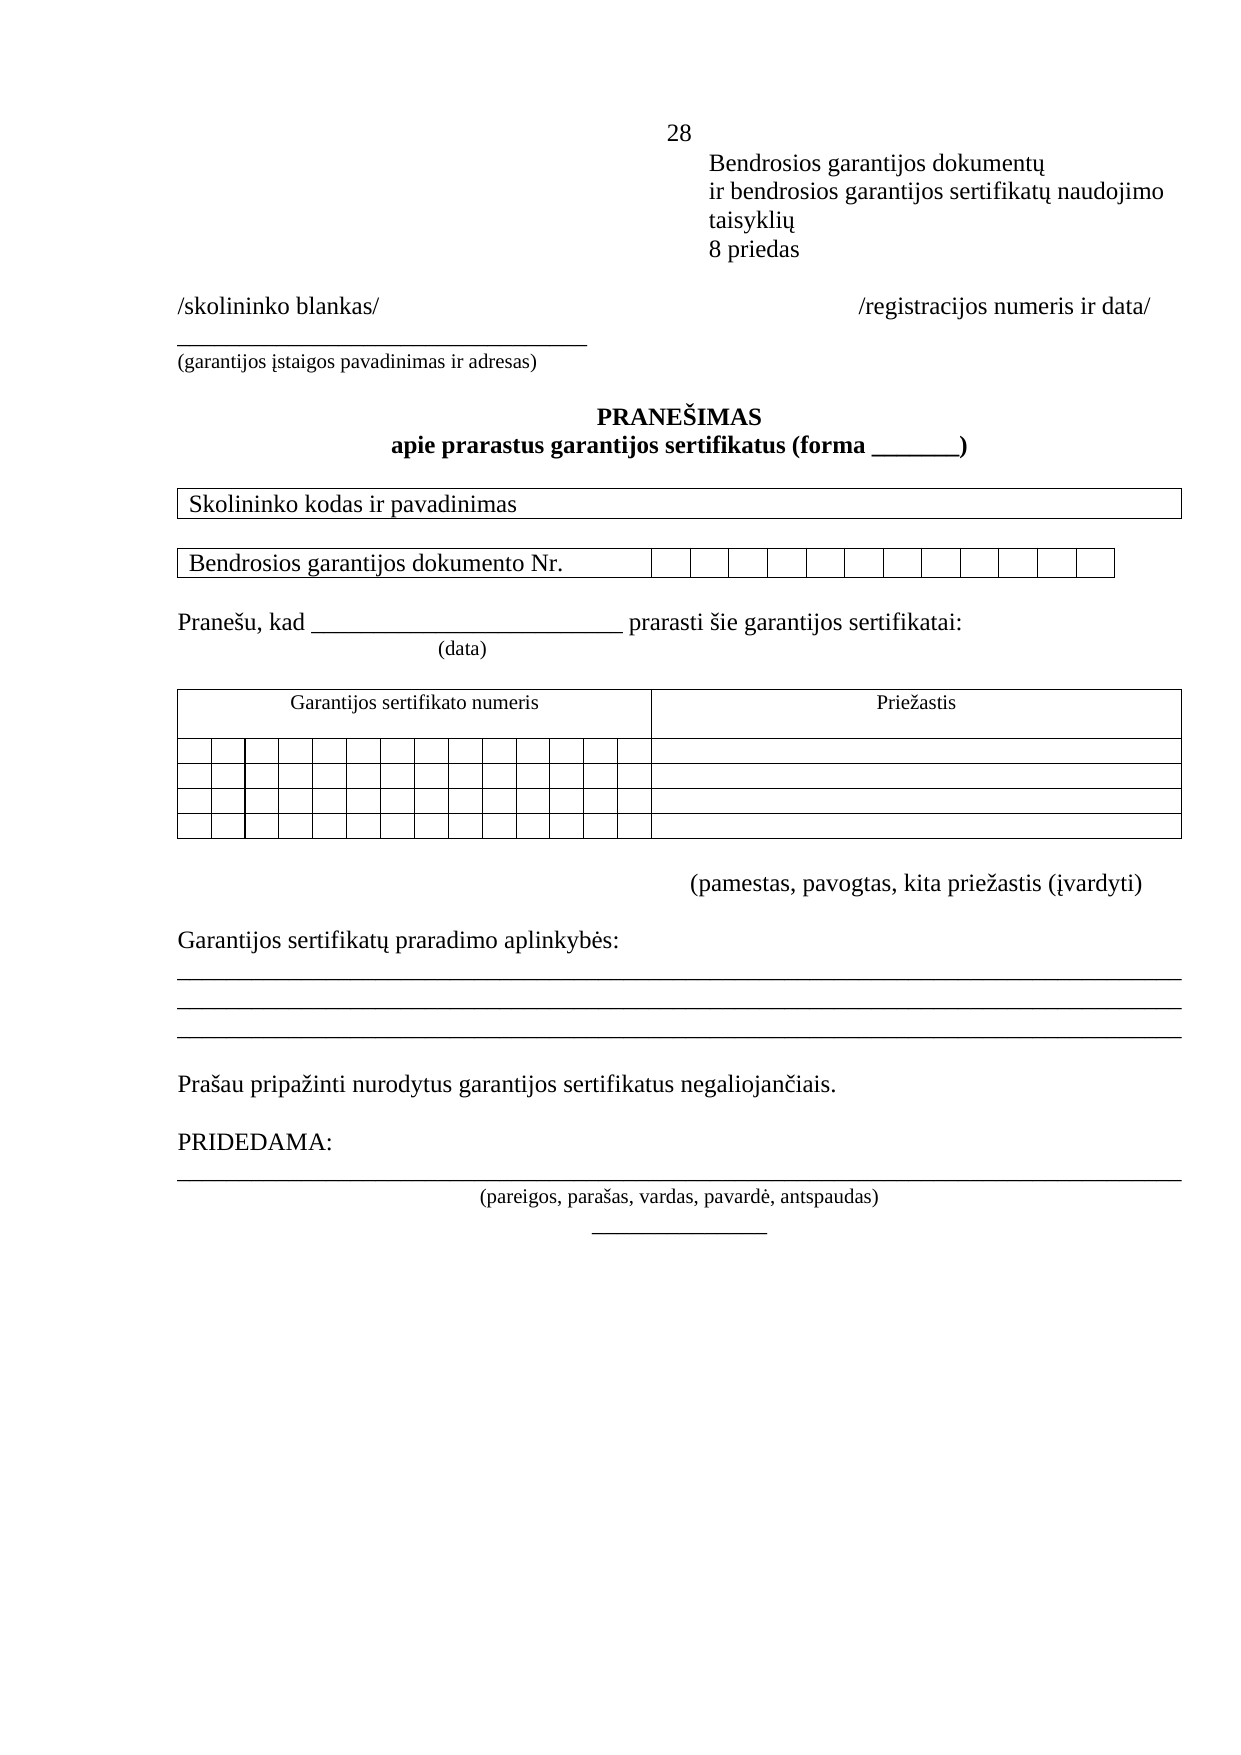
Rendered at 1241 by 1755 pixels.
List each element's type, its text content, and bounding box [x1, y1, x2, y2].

table_cell [517, 814, 549, 838]
table_cell [279, 789, 312, 813]
table_header [922, 549, 960, 577]
text 8 priedas [177, 234, 1181, 263]
table_cell [246, 814, 278, 838]
table_cell [212, 814, 244, 838]
table_cell [584, 739, 617, 763]
text /skolininko blankas/ /registracijos numeris ir data/ [177, 291, 1181, 320]
table_header Bendrosios garantijos dokumento Nr. [178, 549, 651, 577]
table_header [845, 549, 883, 577]
text Prašau pripažinti nurodytus garantijos sertifikatus negaliojančiais. [177, 1069, 1181, 1098]
text PRIDEDAMA: [177, 1127, 1181, 1156]
table_cell [584, 814, 617, 838]
text (pareigos, parašas, vardas, pavardė, antspaudas) [177, 1184, 1181, 1208]
table_cell [246, 789, 278, 813]
table_cell [279, 814, 312, 838]
table_cell [313, 764, 346, 788]
table_cell [449, 789, 482, 813]
table_header Garantijos sertifikato numeris [178, 690, 651, 738]
table_cell [212, 764, 244, 788]
text ______________ [177, 1208, 1181, 1237]
table_cell [347, 789, 380, 813]
table_cell [246, 764, 278, 788]
table_cell [550, 814, 583, 838]
table_cell [381, 814, 414, 838]
table_cell [449, 739, 482, 763]
table_header [999, 549, 1037, 577]
table_header [652, 549, 690, 577]
table_cell [618, 814, 651, 838]
text Bendrosios garantijos dokumentų [709, 148, 1181, 176]
table_cell [178, 764, 211, 788]
table_cell [381, 764, 414, 788]
table_cell [415, 739, 448, 763]
table_cell [178, 739, 211, 763]
text PRANEŠIMAS [177, 402, 1181, 430]
table_header Skolininko kodas ir pavadinimas [178, 489, 1181, 518]
table_header [768, 549, 806, 577]
table_cell [517, 764, 549, 788]
table_cell [415, 789, 448, 813]
table_header [691, 549, 728, 577]
table_cell [313, 814, 346, 838]
table_cell [212, 789, 244, 813]
text (garantijos įstaigos pavadinimas ir adresas) [177, 349, 1181, 373]
table_cell [279, 739, 312, 763]
table_cell [246, 739, 278, 763]
table_cell [652, 814, 1181, 838]
table_cell [313, 739, 346, 763]
table_cell [415, 814, 448, 838]
table_cell [652, 739, 1181, 763]
table_cell [483, 764, 516, 788]
table_cell [178, 789, 211, 813]
text apie prarastus garantijos sertifikatus (forma _______) [177, 430, 1181, 459]
table_cell [618, 789, 651, 813]
table_cell [550, 789, 583, 813]
text (pamestas, pavogtas, kita priežastis (įvardyti) [177, 868, 1181, 897]
table_cell [347, 739, 380, 763]
table_cell [618, 739, 651, 763]
text taisyklių [177, 205, 1181, 234]
table_cell [347, 814, 380, 838]
table_cell [483, 789, 516, 813]
table_header [1077, 549, 1114, 577]
table_header [961, 549, 998, 577]
table_cell [550, 739, 583, 763]
table_cell [313, 789, 346, 813]
table_header Priežastis [652, 690, 1181, 738]
table_cell [483, 814, 516, 838]
table_cell [381, 739, 414, 763]
table_cell [517, 789, 549, 813]
table_cell [178, 814, 211, 838]
table_cell [652, 764, 1181, 788]
table_cell [584, 764, 617, 788]
text Garantijos sertifikatų praradimo aplinkybės: [177, 926, 1181, 954]
text ir bendrosios garantijos sertifikatų naudojimo [177, 176, 1181, 205]
table_cell [449, 764, 482, 788]
table_cell [517, 739, 549, 763]
table_cell [347, 764, 380, 788]
table_cell [381, 789, 414, 813]
text (data) [177, 636, 1181, 660]
table_header [1038, 549, 1076, 577]
table_cell [449, 814, 482, 838]
table_header [807, 549, 844, 577]
table_cell [584, 789, 617, 813]
table_cell [652, 789, 1181, 813]
table_cell [279, 764, 312, 788]
table_cell [212, 739, 244, 763]
table_cell [483, 739, 516, 763]
table_header [729, 549, 767, 577]
table_cell [550, 764, 583, 788]
table_header [884, 549, 921, 577]
text Pranešu, kad prarasti šie garantijos sertifikatai: [177, 607, 1181, 636]
table_cell [618, 764, 651, 788]
table_cell [415, 764, 448, 788]
